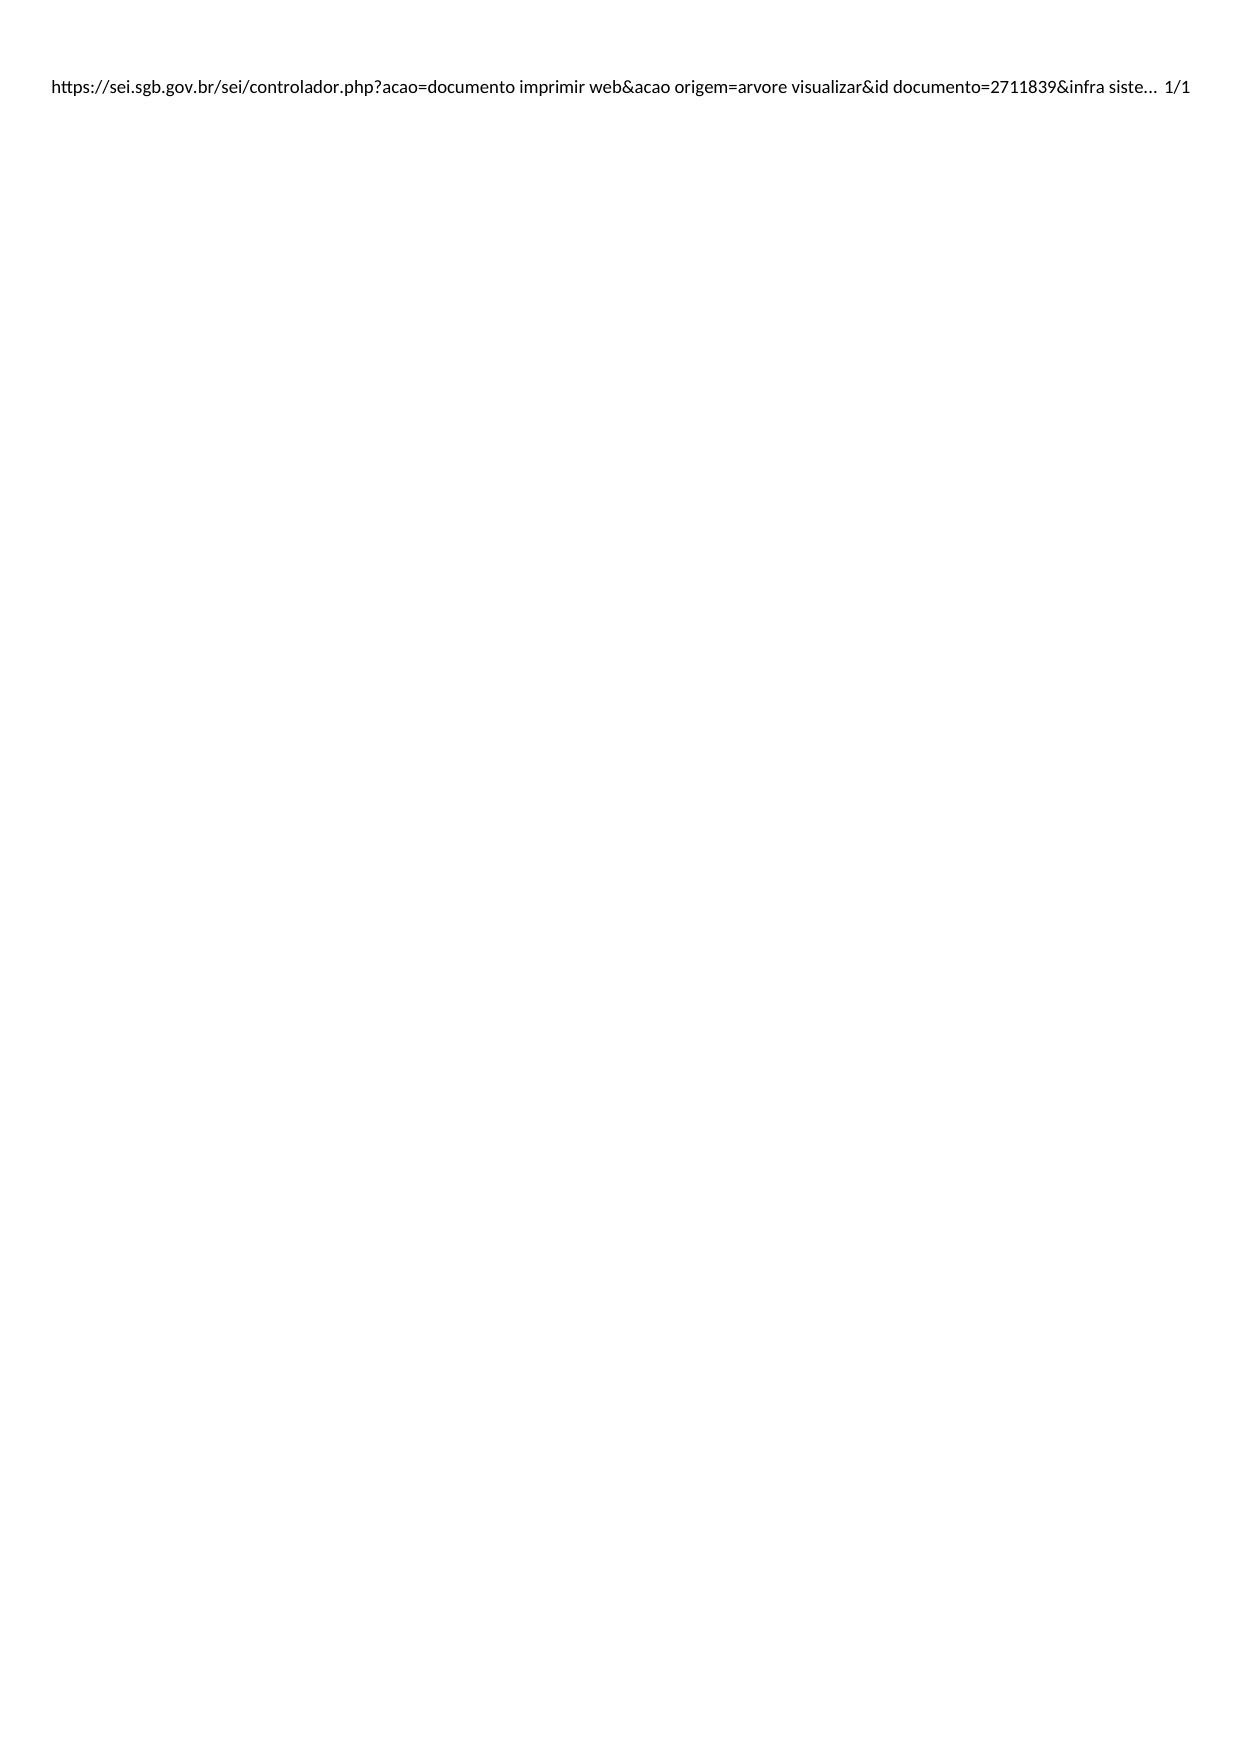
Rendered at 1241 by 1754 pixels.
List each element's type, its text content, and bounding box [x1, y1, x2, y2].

text https://sei.sgb.gov.br/sei/controlador.php?acao=documento imprimir web&acao origem=arvore visualizar&id documento=2711839&infra siste... 1/1 [51, 76, 1190, 98]
